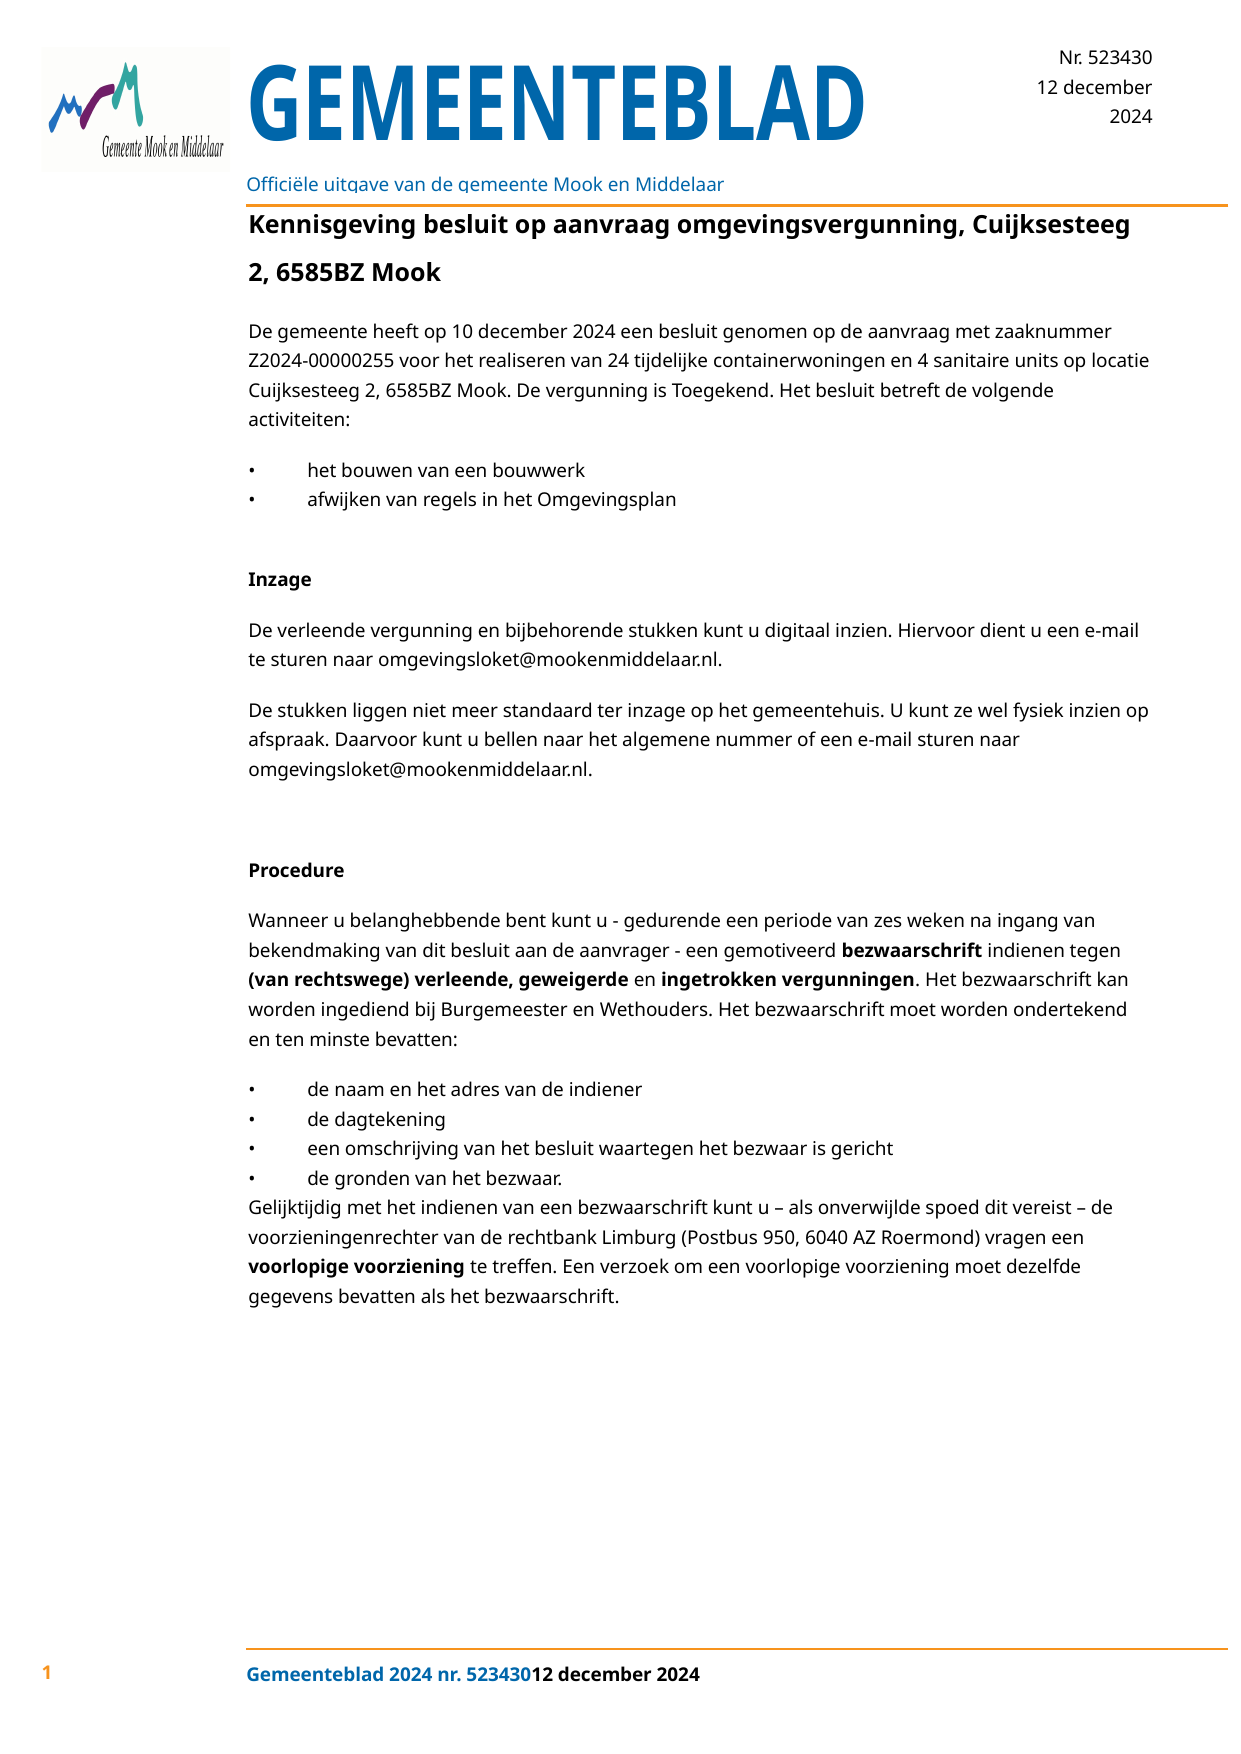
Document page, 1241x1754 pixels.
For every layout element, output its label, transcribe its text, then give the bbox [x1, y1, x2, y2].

picture [41, 47, 231, 172]
text Kennisgeving besluit op aanvraag omgevingsvergunning, Cuijksesteeg 2, 6585BZ Mook [248, 207, 1152, 288]
list het bouwen van een bouwwerk [248, 457, 1152, 483]
list een omschrijving van het besluit waartegen het bezwaar is gericht [248, 1135, 1152, 1161]
text De stukken liggen niet meer standaard ter inzage op het gemeentehuis. U kunt ze wel fysiek inzien op afspraak. Daarvoor kunt u bellen naar het algemene nummer of een e-mail sturen naar omgevingsloket@mookenmiddelaar.nl. [248, 697, 1152, 782]
list de gronden van het bezwaar. [248, 1165, 1152, 1191]
text Wanneer u belanghebbende bent kunt u - gedurende een periode van zes weken na ingang van bekendmaking van dit besluit aan de aanvrager - een gemotiveerd bezwaarschrift indienen tegen (van rechtswege) verleende, geweigerde en ingetrokken vergunningen. Het bezwaarschrift kan worden ingediend bij Burgemeester en Wethouders. Het bezwaarschrift moet worden ondertekend en ten minste bevatten: [248, 907, 1152, 1052]
text Inzage [248, 567, 1152, 592]
list de naam en het adres van de indiener [248, 1076, 1152, 1102]
text Procedure [248, 857, 1152, 883]
text De gemeente heeft op 10 december 2024 een besluit genomen op de aanvraag met zaaknummer Z2024-00000255 voor het realiseren van 24 tijdelijke containerwoningen en 4 sanitaire units op locatie Cuijksesteeg 2, 6585BZ Mook. De vergunning is Toegekend. Het besluit betreft de volgende activiteiten: [248, 318, 1152, 432]
text Gelijktijdig met het indienen van een bezwaarschrift kunt u – als onverwijlde spoed dit vereist – de voorzieningenrechter van de rechtbank Limburg (Postbus 950, 6040 AZ Roermond) vragen een voorlopige voorziening te treffen. Een verzoek om een voorlopige voorziening moet dezelfde gegevens bevatten als het bezwaarschrift. [248, 1194, 1152, 1309]
text De verleende vergunning en bijbehorende stukken kunt u digitaal inzien. Hiervoor dient u een e-mail te sturen naar omgevingsloket@mookenmiddelaar.nl. [248, 617, 1152, 672]
list afwijken van regels in het Omgevingsplan [248, 487, 1152, 512]
list de dagtekening [248, 1106, 1152, 1132]
